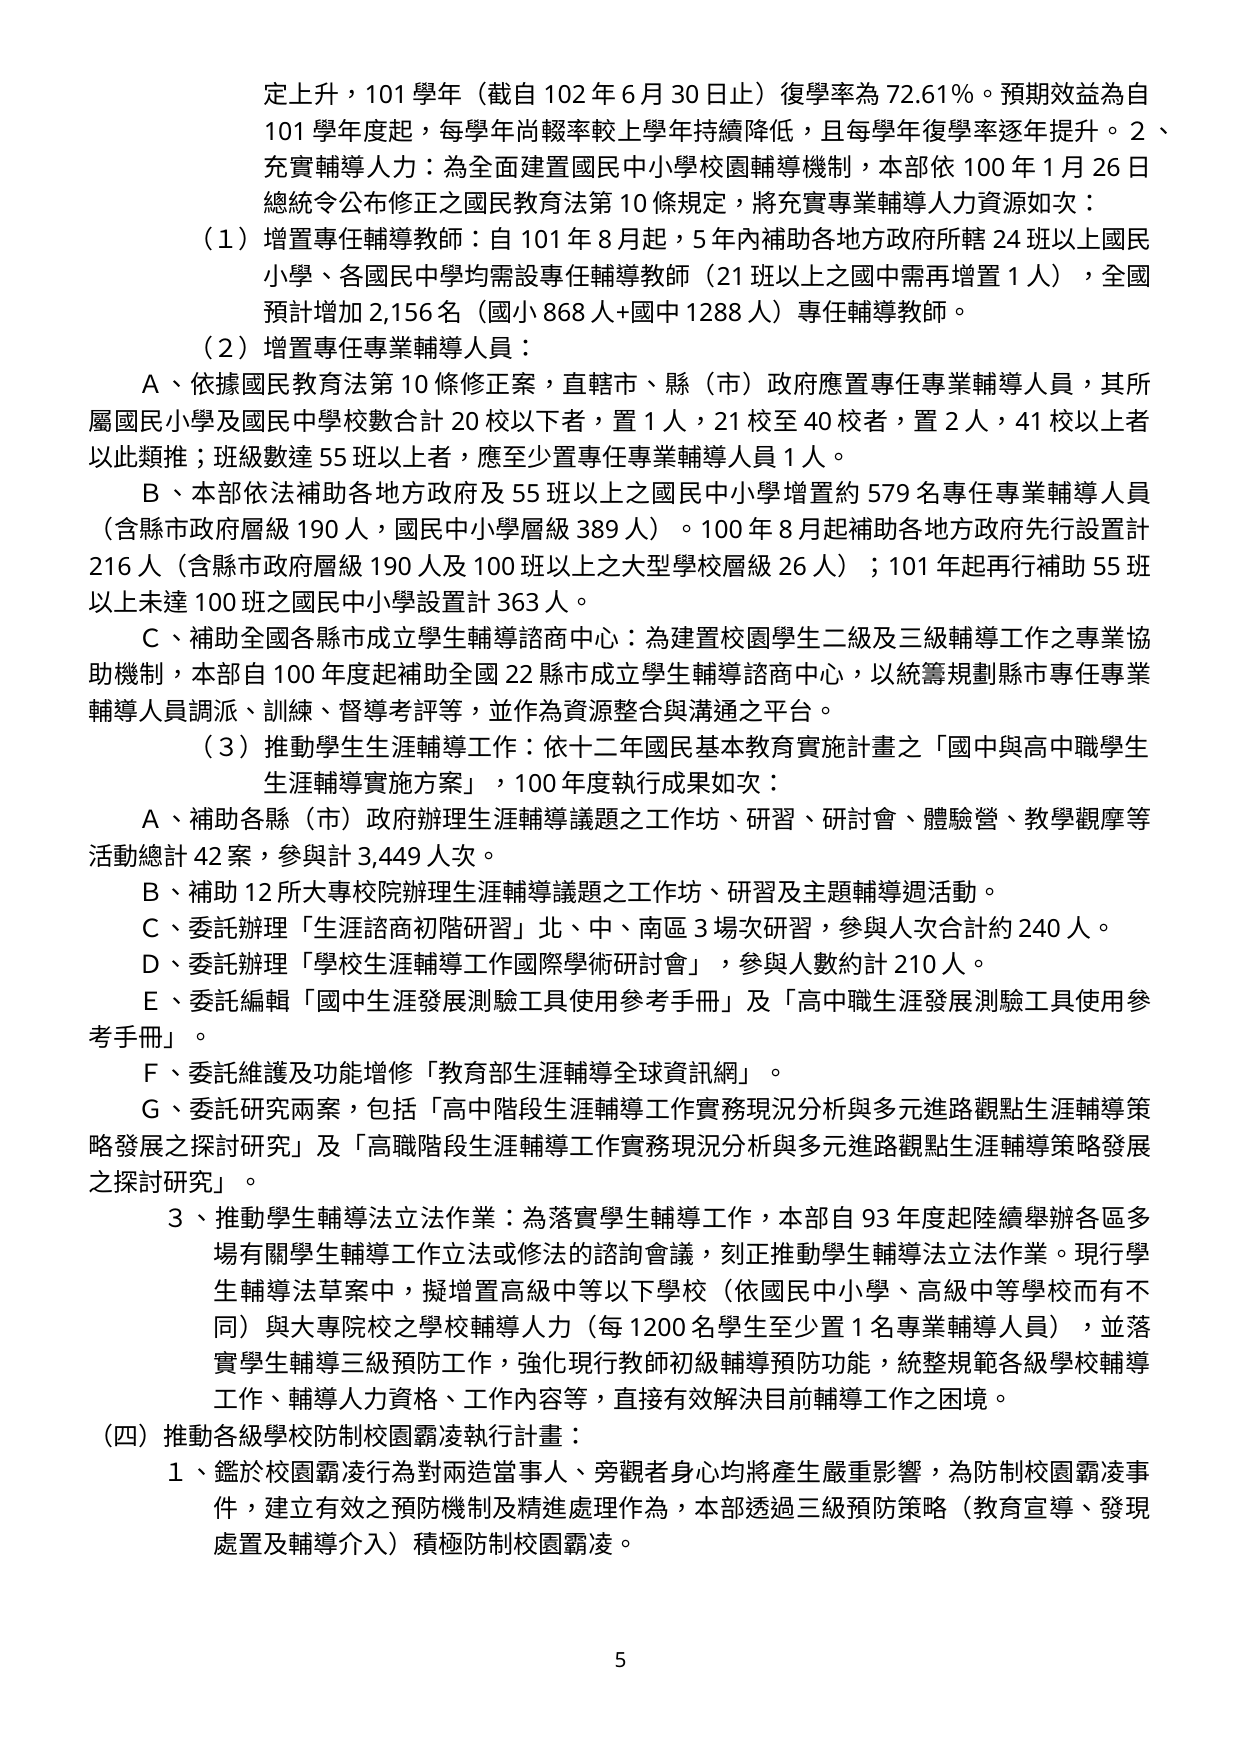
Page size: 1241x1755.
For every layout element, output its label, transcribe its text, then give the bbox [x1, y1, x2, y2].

text （２）增置專任專業輔導人員： [189, 329, 1152, 365]
text Ａ、依據國民教育法第10條修正案，直轄市、縣（市）政府應置專任專業輔導人員，其所屬國民小學及國民中學校數合計20校以下者，置1人，21校至40校者，置2人，41校以上者以此類推；班級數達55班以上者，應至少置專任專業輔導人員1人。 [89, 365, 1152, 474]
text Ｃ、委託辦理「生涯諮商初階研習」北、中、南區3場次研習，參與人次合計約240人。 [89, 909, 1152, 945]
text Ａ、補助各縣（市）政府辦理生涯輔導議題之工作坊、研習、研討會、體驗營、教學觀摩等活動總計42案，參與計3,449人次。 [89, 800, 1152, 872]
text （３）推動學生生涯輔導工作：依十二年國民基本教育實施計畫之「國中與高中職學生生涯輔導實施方案」，100年度執行成果如次： [189, 727, 1152, 800]
text （２）中輟生尚輟人數從93學年4,156人（尚輟率0.145％），下降到101學年（截自102年6月30日止）933人（尚輟率0.042％）；復學率則從93學年70.84％穩定上升，101學年（截自102年6月30日止）復學率為72.61％。預期效益為自101學年度起，每學年尚輟率較上學年持續降低，且每學年復學率逐年提升。２、充實輔導人力：為全面建置國民中小學校園輔導機制，本部依100年1月26日總統令公布修正之國民教育法第10條規定，將充實專業輔導人力資源如次： [189, 75, 1152, 220]
text Ｂ、補助12所大專校院辦理生涯輔導議題之工作坊、研習及主題輔導週活動。 [89, 872, 1152, 909]
text １、鑑於校園霸凌行為對兩造當事人、旁觀者身心均將產生嚴重影響，為防制校園霸凌事件，建立有效之預防機制及精進處理作為，本部透過三級預防策略（教育宣導、發現處置及輔導介入）積極防制校園霸凌。 [164, 1452, 1152, 1561]
text （１）增置專任輔導教師：自101年8月起，5年內補助各地方政府所轄24班以上國民小學、各國民中學均需設專任輔導教師（21班以上之國中需再增置1人），全國預計增加2,156名（國小868人+國中1288人）專任輔導教師。 [189, 220, 1152, 329]
text Ｅ、委託編輯「國中生涯發展測驗工具使用參考手冊」及「高中職生涯發展測驗工具使用參考手冊」。 [89, 981, 1152, 1054]
text Ｇ、委託研究兩案，包括「高中階段生涯輔導工作實務現況分析與多元進路觀點生涯輔導策略發展之探討研究」及「高職階段生涯輔導工作實務現況分析與多元進路觀點生涯輔導策略發展之探討研究」。 [89, 1090, 1152, 1199]
text Ｂ、本部依法補助各地方政府及55班以上之國民中小學增置約579名專任專業輔導人員（含縣市政府層級190人，國民中小學層級389人）。100年8月起補助各地方政府先行設置計216人（含縣市政府層級190人及100班以上之大型學校層級26人）；101年起再行補助55班以上未達100班之國民中小學設置計363人。 [89, 474, 1152, 619]
text ３、推動學生輔導法立法作業：為落實學生輔導工作，本部自93年度起陸續舉辦各區多場有關學生輔導工作立法或修法的諮詢會議，刻正推動學生輔導法立法作業。現行學生輔導法草案中，擬增置高級中等以下學校（依國民中小學、高級中等學校而有不同）與大專院校之學校輔導人力（每1200名學生至少置1名專業輔導人員），並落實學生輔導三級預防工作，強化現行教師初級輔導預防功能，統整規範各級學校輔導工作、輔導人力資格、工作內容等，直接有效解決目前輔導工作之困境。 [164, 1199, 1152, 1416]
text （四）推動各級學校防制校園霸凌執行計畫： [89, 1416, 1152, 1452]
text Ｄ、委託辦理「學校生涯輔導工作國際學術研討會」，參與人數約計210人。 [89, 945, 1152, 981]
text Ｃ、補助全國各縣市成立學生輔導諮商中心：為建置校園學生二級及三級輔導工作之專業協助機制，本部自100年度起補助全國22縣市成立學生輔導諮商中心，以統籌規劃縣市專任專業輔導人員調派、訓練、督導考評等，並作為資源整合與溝通之平台。 [89, 619, 1152, 727]
text Ｆ、委託維護及功能增修「教育部生涯輔導全球資訊網」。 [89, 1054, 1152, 1090]
